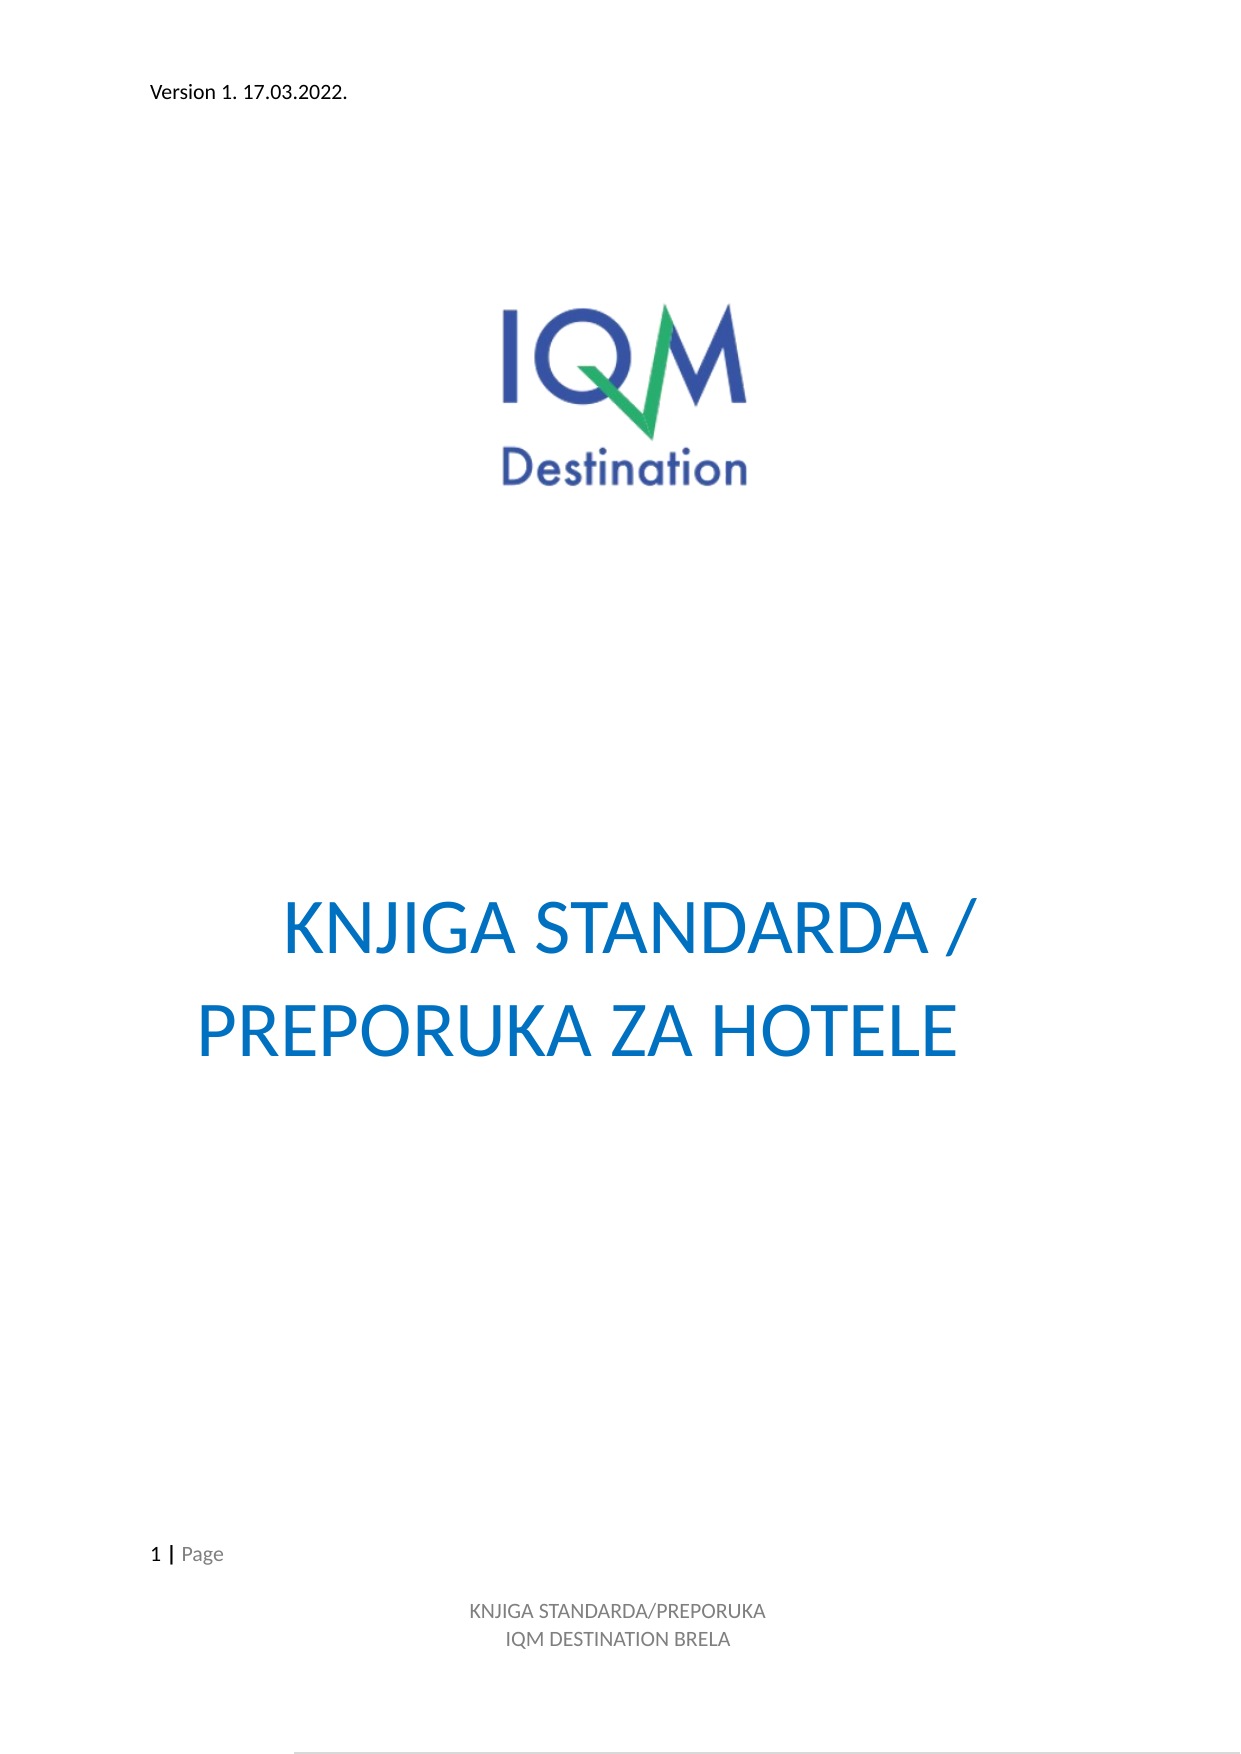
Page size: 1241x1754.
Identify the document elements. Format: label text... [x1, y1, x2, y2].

subtitle KNJIGA STANDARDA / PREPORUKA ZA HOTELE [150, 877, 978, 1077]
